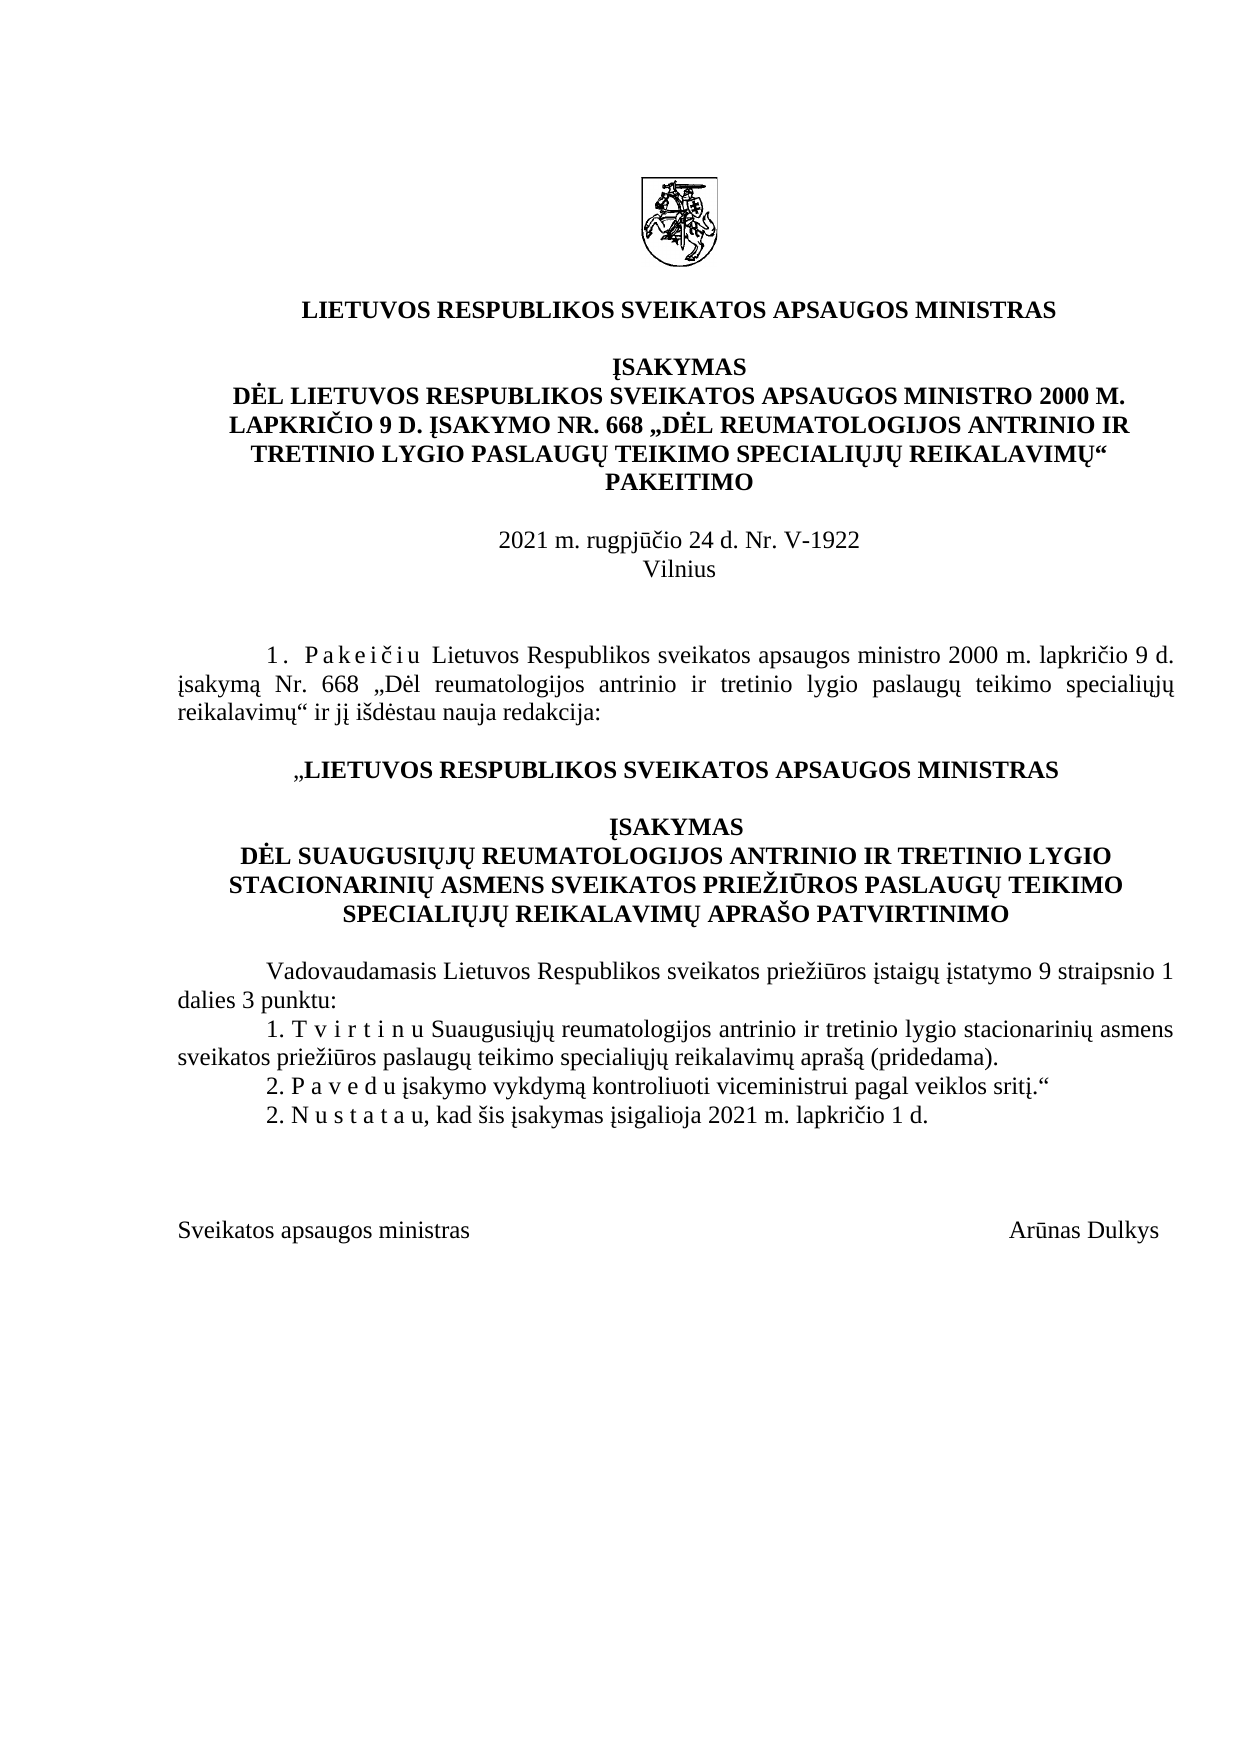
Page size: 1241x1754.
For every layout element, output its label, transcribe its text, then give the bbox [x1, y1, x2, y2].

text Sveikatos apsaugos ministras Arūnas Dulkys [177, 1215, 1181, 1244]
text Vilnius [177, 554, 1181, 582]
text 1. T v i r t i n u Suaugusiųjų reumatologijos antrinio ir tretinio lygio stacionarinių asmens sveikatos priežiūros paslaugų teikimo specialiųjų reikalavimų aprašą (pridedama). [177, 1014, 1175, 1071]
text „LIETUVOS RESPUBLIKOS SVEIKATOS APSAUGOS MINISTRAS [177, 755, 1175, 784]
text LIETUVOS RESPUBLIKOS SVEIKATOS APSAUGOS MINISTRAS [177, 295, 1181, 324]
text 2. N u s t a t a u, kad šis įsakymas įsigalioja 2021 m. lapkričio 1 d. [177, 1100, 1175, 1129]
text 2021 m. rugpjūčio 24 d. Nr. V-1922 [177, 525, 1181, 554]
text ĮSAKYMAS [177, 812, 1175, 841]
text ĮSAKYMAS [177, 352, 1181, 381]
text Vadovaudamasis Lietuvos Respublikos sveikatos priežiūros įstaigų įstatymo 9 straipsnio 1 dalies 3 punktu: [177, 956, 1175, 1014]
text 1. Pakeičiu Lietuvos Respublikos sveikatos apsaugos ministro 2000 m. lapkričio 9 d. įsakymą Nr. 668 „Dėl reumatologijos antrinio ir tretinio lygio paslaugų teikimo specialiųjų reikalavimų“ ir jį išdėstau nauja redakcija: [177, 640, 1175, 726]
text DĖL SUAUGUSIŲJŲ REUMATOLOGIJOS ANTRINIO IR TRETINIO LYGIO STACIONARINIŲ ASMENS SVEIKATOS PRIEŽIŪROS PASLAUGŲ TEIKIMO SPECIALIŲJŲ REIKALAVIMŲ APRAŠO PATVIRTINIMO [177, 841, 1175, 927]
text DĖL LIETUVOS RESPUBLIKOS SVEIKATOS APSAUGOS MINISTRO 2000 M. LAPKRIČIO 9 D. ĮSAKYMO NR. 668 „DĖL REUMATOLOGIJOS ANTRINIO IR TRETINIO LYGIO PASLAUGŲ TEIKIMO SPECIALIŲJŲ REIKALAVIMŲ“ PAKEITIMO [177, 381, 1181, 496]
text 2. P a v e d u įsakymo vykdymą kontroliuoti viceministrui pagal veiklos sritį.“ [177, 1071, 1175, 1100]
